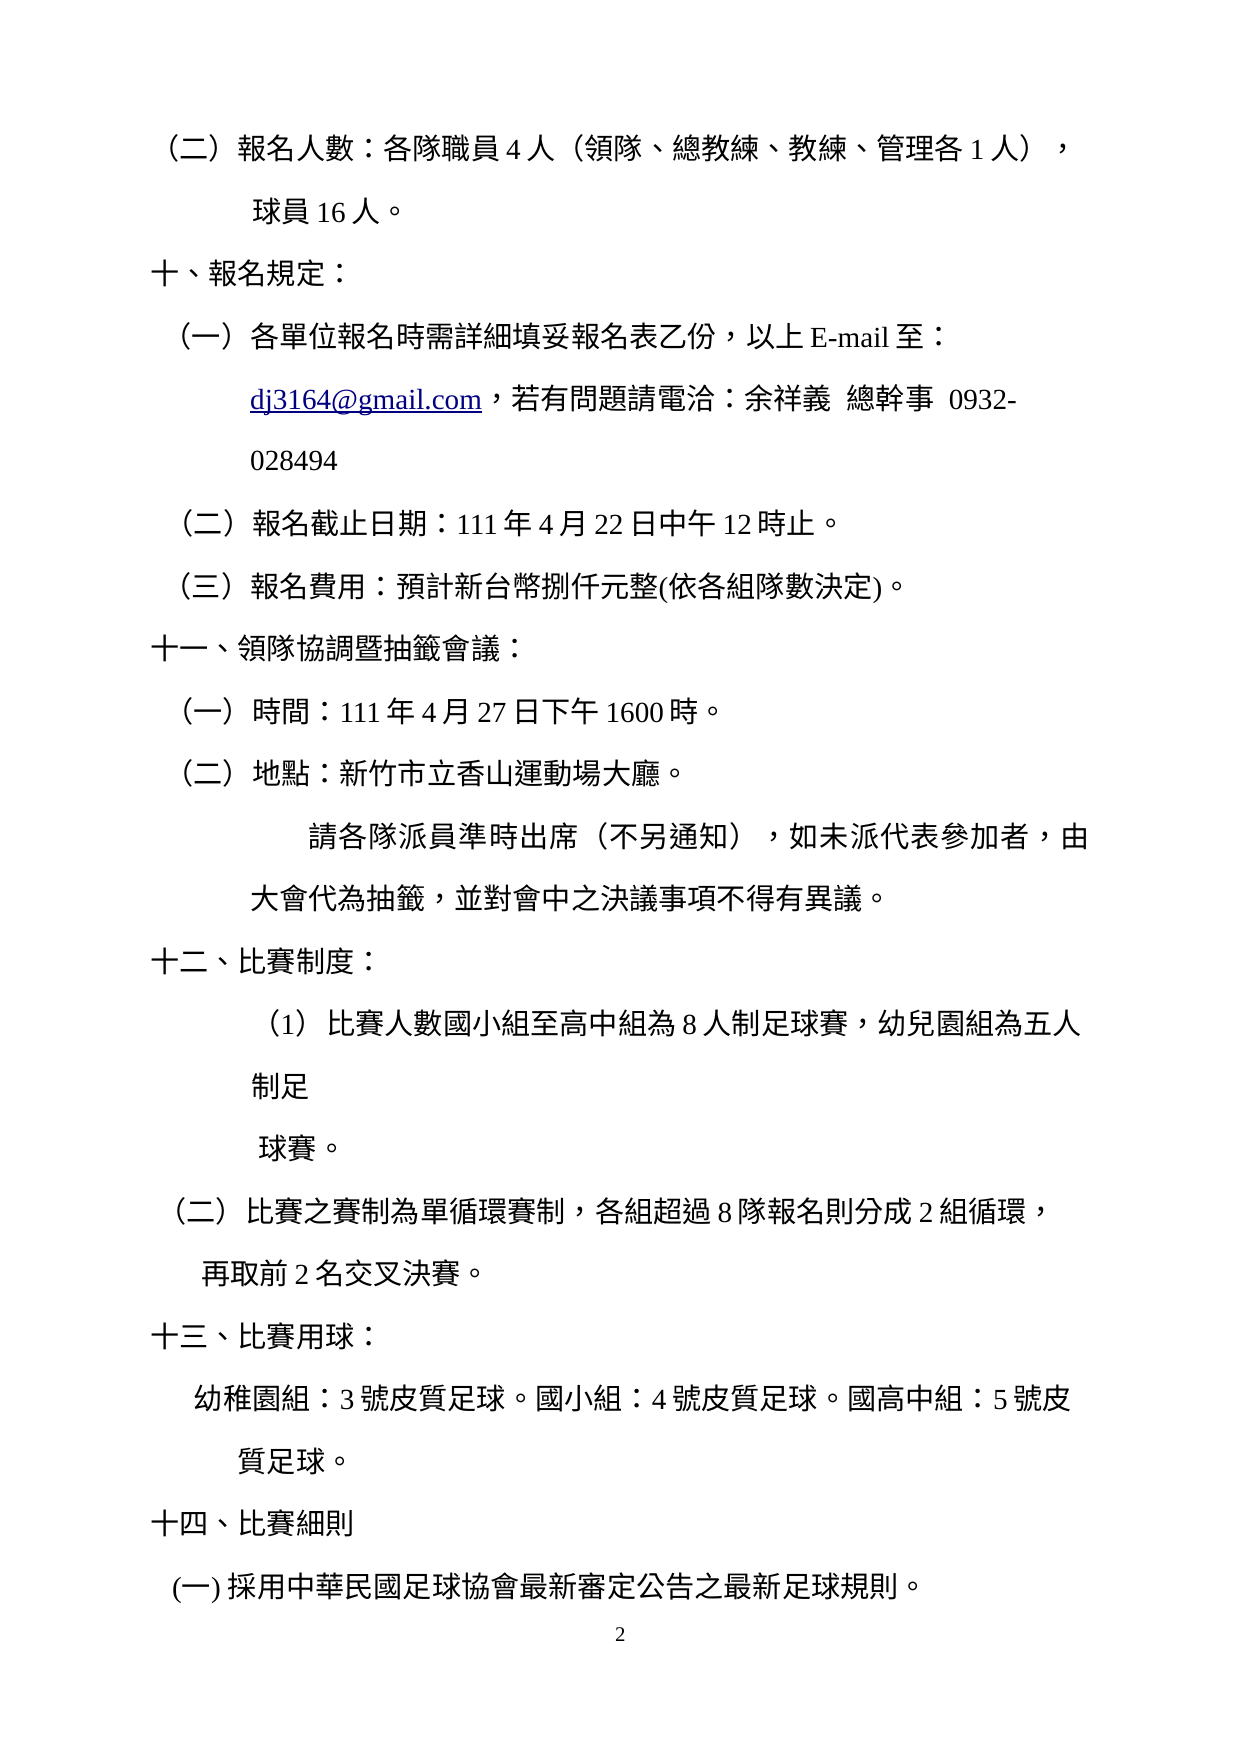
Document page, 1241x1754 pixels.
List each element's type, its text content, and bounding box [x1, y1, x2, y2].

list 比賽人數國小組至高中組為8人制足球賽，幼兒園組為五人制足 [251, 980, 1090, 1105]
text 十、報名規定： [150, 230, 1090, 293]
text （一）各單位報名時需詳細填妥報名表乙份，以上E-mail至：dj3164@gmail.com，若有問題請電洽：余祥義 總幹事 0932-028494 [162, 293, 1090, 480]
text 十一、領隊協調暨抽籤會議： [150, 605, 1090, 668]
text 十三、比賽用球： [150, 1293, 1090, 1355]
text （三）報名費用：預計新台幣捌仟元整(依各組隊數決定)。 [162, 543, 1090, 605]
text （二）地點：新竹市立香山運動場大廳。 [164, 730, 1090, 793]
text 幼稚園組：3號皮質足球。國小組：4號皮質足球。國高中組：5號皮質足球。 [150, 1355, 1090, 1480]
text （二）報名截止日期：111年4月22日中午12時止。 [150, 480, 1090, 543]
text 十二、比賽制度： [150, 918, 1090, 980]
text 請各隊派員準時出席（不另通知），如未派代表參加者，由大會代為抽籤，並對會中之決議事項不得有異議。 [250, 793, 1090, 918]
text （二）報名人數：各隊職員4人（領隊、總教練、教練、管理各1人），球員16人。 [150, 105, 1090, 230]
text 再取前2名交叉決賽。 [150, 1230, 1090, 1293]
text （一）時間：111年4月27日下午1600時。 [164, 668, 1090, 730]
text 球賽。 [251, 1105, 1090, 1168]
text (一) 採用中華民國足球協會最新審定公告之最新足球規則。 [150, 1543, 1090, 1605]
text 十四、比賽細則 [150, 1480, 1090, 1543]
text （二）比賽之賽制為單循環賽制，各組超過8隊報名則分成2組循環， [150, 1168, 1090, 1230]
